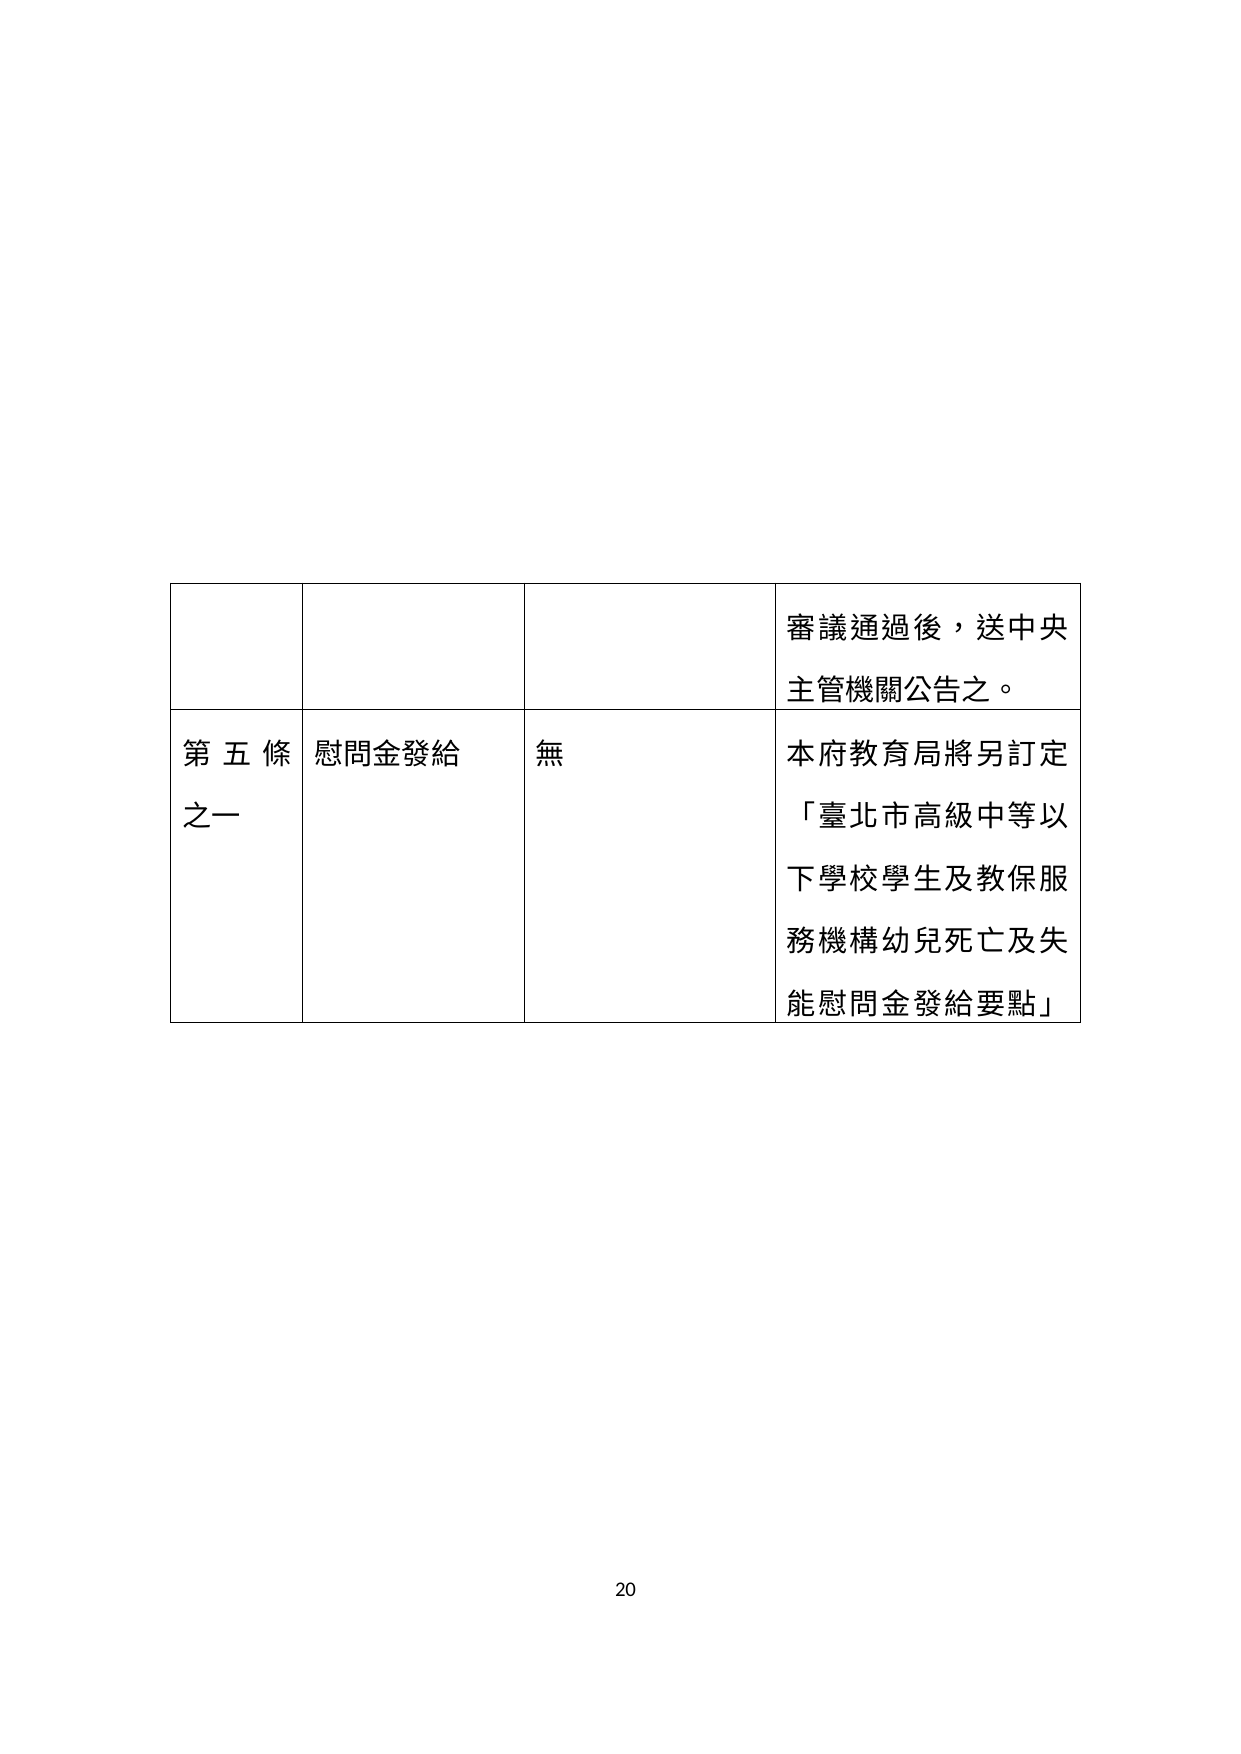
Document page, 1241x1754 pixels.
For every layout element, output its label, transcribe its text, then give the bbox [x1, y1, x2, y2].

table_cell 本府教育局將另訂定「臺北市高級中等以下學校學生及教保服務機構幼兒死亡及失能慰問金發給要點」 [776, 710, 1080, 1022]
table_cell [303, 584, 524, 709]
table_cell 審議通過後，送中央主管機關公告之。 [776, 584, 1080, 709]
table_cell 第五條之一 [171, 710, 302, 1022]
table_cell [525, 584, 775, 709]
table_cell 無 [525, 710, 775, 1022]
table_cell 慰問金發給 [303, 710, 524, 1022]
table_cell [171, 584, 302, 709]
